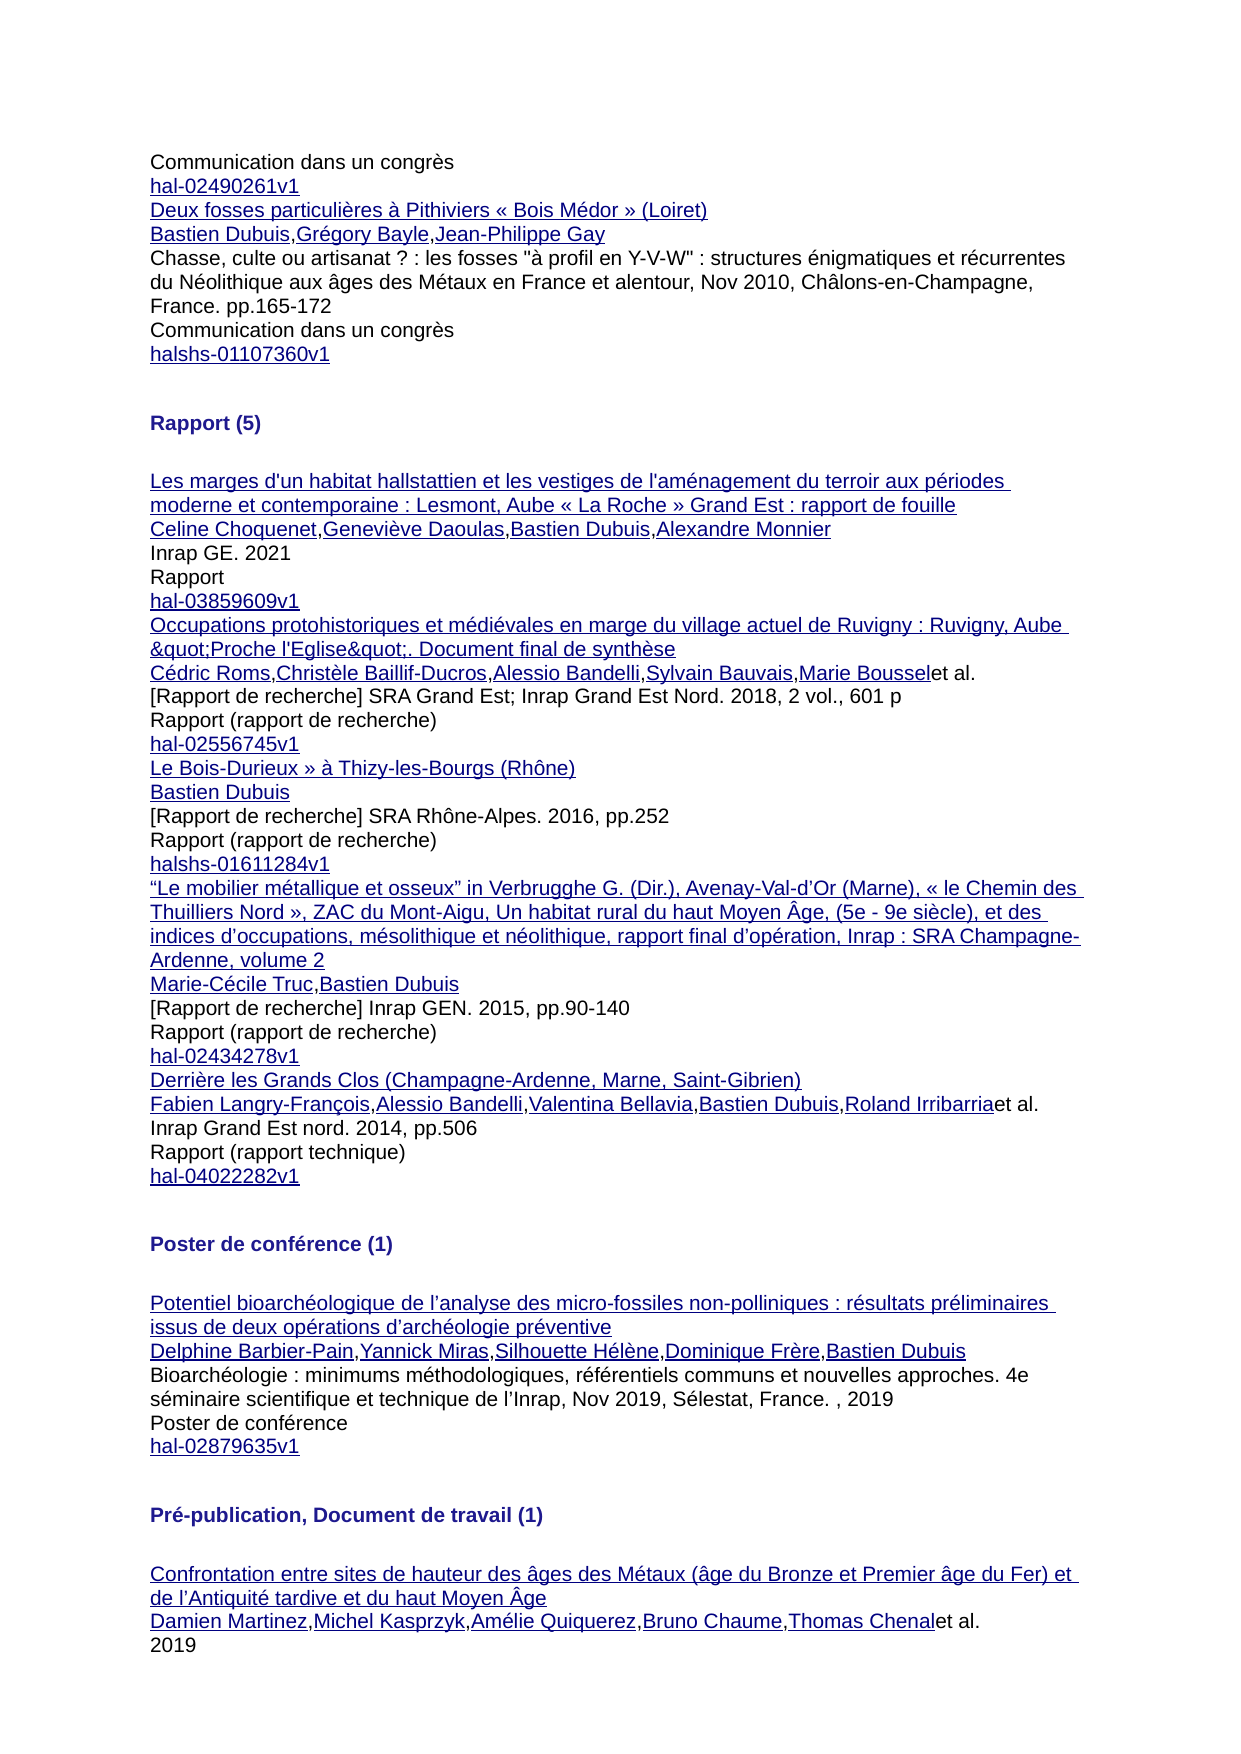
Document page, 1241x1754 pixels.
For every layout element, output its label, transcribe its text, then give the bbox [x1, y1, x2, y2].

subtitle Poster de conférence (1) [150, 1232, 1090, 1256]
table_header Potentiel bioarchéologique de l’analyse des micro‐fossiles non‐polliniques : résultats préliminaires issus de deux opérations d’archéologie préventive Delphine Barbier-Pain,Yannick Miras,Silhouette Hélène,Dominique Frère,Bastien Dubuis Bioarchéologie : minimums méthodologiques, référentiels communs et nouvelles approches. 4e séminaire scientifique et technique de l’Inrap, Nov 2019, Sélestat, France. , 2019 Poster de conférence hal-02879635v1 [150, 1291, 1090, 1458]
table_cell Le Bois-Durieux » à Thizy-les-Bourgs (Rhône) Bastien Dubuis [Rapport de recherche] SRA Rhône-Alpes. 2016, pp.252 Rapport (rapport de recherche) halshs-01611284v1 [150, 756, 1090, 876]
subtitle Rapport (5) [150, 410, 1090, 434]
subtitle Pré-publication, Document de travail (1) [150, 1503, 1090, 1527]
table_header Confrontation entre sites de hauteur des âges des Métaux (âge du Bronze et Premier âge du Fer) et de l’Antiquité tardive et du haut Moyen Âge Damien Martinez,Michel Kasprzyk,Amélie Quiquerez,Bruno Chaume,Thomas Chenalet al. 2019 [150, 1561, 1090, 1657]
table_header Les marges d'un habitat hallstattien et les vestiges de l'aménagement du terroir aux périodes moderne et contemporaine : Lesmont, Aube « La Roche » Grand Est : rapport de fouille Celine Choquenet,Geneviève Daoulas,Bastien Dubuis,Alexandre Monnier Inrap GE. 2021 Rapport hal-03859609v1 [150, 469, 1090, 612]
table_cell “Le mobilier métallique et osseux” in Verbrugghe G. (Dir.), Avenay-Val-d’Or (Marne), « le Chemin des Thuilliers Nord », ZAC du Mont-Aigu, Un habitat rural du haut Moyen Âge, (5e - 9e siècle), et des indices d’occupations, mésolithique et néolithique, rapport final d’opération, Inrap : SRA Champagne-Ardenne, volume 2 Marie-Cécile Truc,Bastien Dubuis [Rapport de recherche] Inrap GEN. 2015, pp.90-140 Rapport (rapport de recherche) hal-02434278v1 [150, 876, 1090, 1068]
table_cell Derrière les Grands Clos (Champagne-Ardenne, Marne, Saint-Gibrien) Fabien Langry-François,Alessio Bandelli,Valentina Bellavia,Bastien Dubuis,Roland Irribarriaet al. Inrap Grand Est nord. 2014, pp.506 Rapport (rapport technique) hal-04022282v1 [150, 1068, 1090, 1187]
table_cell Communication dans un congrès hal-02490261v1 [150, 150, 1090, 198]
table_cell Deux fosses particulières à Pithiviers « Bois Médor » (Loiret) Bastien Dubuis,Grégory Bayle,Jean-Philippe Gay Chasse, culte ou artisanat ? : les fosses "à profil en Y-V-W" : structures énigmatiques et récurrentes du Néolithique aux âges des Métaux en France et alentour, Nov 2010, Châlons-en-Champagne, France. pp.165-172 Communication dans un congrès halshs-01107360v1 [150, 198, 1090, 366]
table_cell Occupations protohistoriques et médiévales en marge du village actuel de Ruvigny : Ruvigny, Aube &quot;Proche l'Eglise&quot;. Document final de synthèse Cédric Roms,Christèle Baillif-Ducros,Alessio Bandelli,Sylvain Bauvais,Marie Bousselet al. [Rapport de recherche] SRA Grand Est; Inrap Grand Est Nord. 2018, 2 vol., 601 p Rapport (rapport de recherche) hal-02556745v1 [150, 613, 1090, 756]
